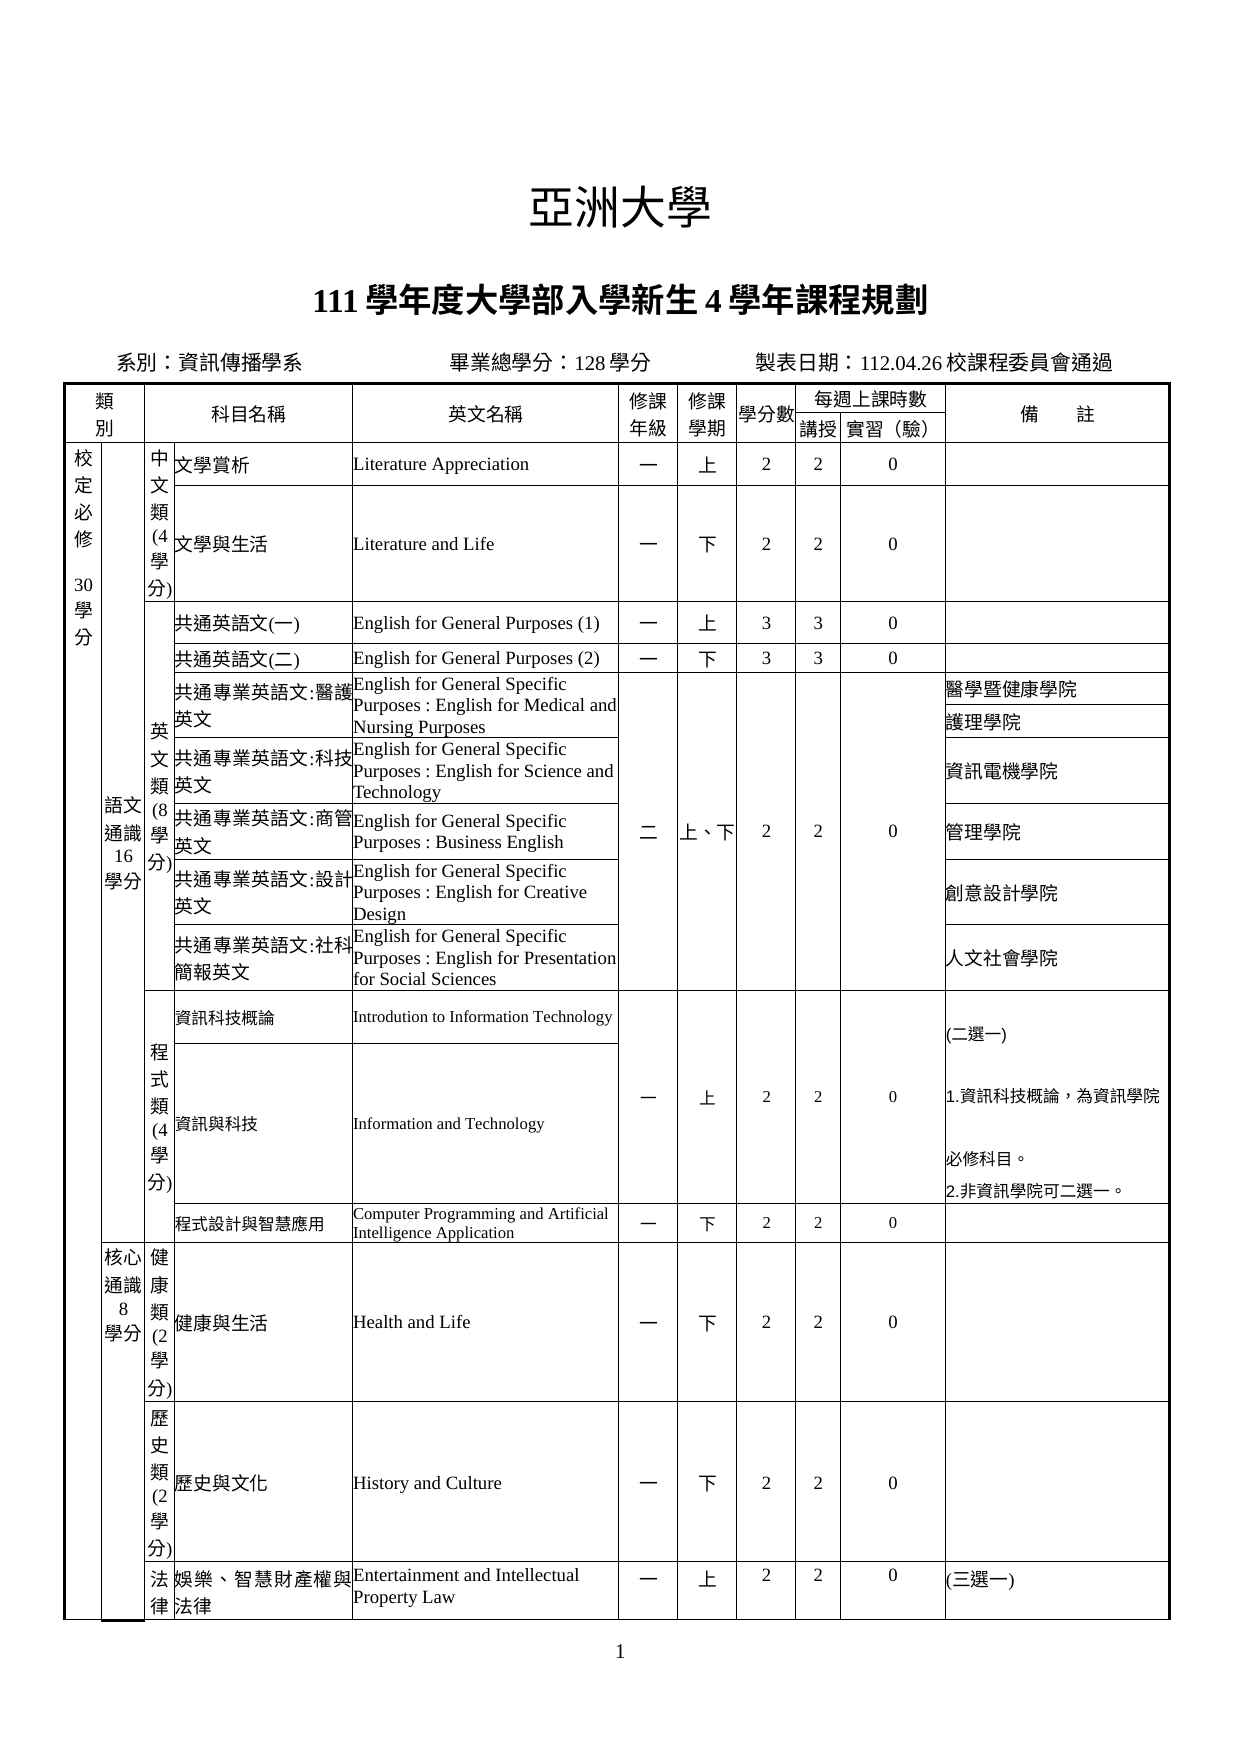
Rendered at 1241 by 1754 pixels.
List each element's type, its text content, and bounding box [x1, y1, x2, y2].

table_cell 0 [841, 1204, 945, 1242]
table_cell 資訊電機學院 [946, 738, 1168, 803]
table_cell 0 [841, 1243, 945, 1401]
table_header 修課 學期 [678, 385, 736, 442]
table_cell 資訊與科技 [175, 1044, 352, 1203]
table_cell 3 [796, 602, 840, 643]
table_cell (二選一) 1.資訊科技概論，為資訊學院必修科目。 2.非資訊學院可二選一。 [946, 991, 1168, 1203]
text 111學年度大學部入學新生4學年課程規劃 [118, 257, 1122, 319]
table_cell [946, 1204, 1168, 1242]
table_cell 2 [737, 673, 795, 990]
table_cell English for General Specific Purposes : English for Creative Design [353, 860, 618, 924]
table_cell 一 [619, 644, 677, 672]
table_cell 創意設計學院 [946, 860, 1168, 924]
table_cell Introdution to Information Technology [353, 991, 618, 1043]
table_cell 人文社會學院 [946, 925, 1168, 990]
table_cell 實習（驗） [841, 413, 945, 442]
table_cell 文學賞析 [175, 443, 352, 485]
table_cell 2 [796, 991, 840, 1203]
table_cell 管理學院 [946, 804, 1168, 858]
table_cell 醫學暨健康學院 [946, 673, 1168, 704]
table_cell 2 [737, 1402, 795, 1561]
table_header 學分數 [737, 385, 795, 442]
table_cell Entertainment and Intellectual Property Law [353, 1562, 618, 1619]
table_cell 下 [678, 1243, 736, 1401]
table_cell 共通專業英語文:醫護英文 [175, 673, 352, 737]
table_cell [946, 1243, 1168, 1401]
table_cell English for General Specific Purposes : English for Presentation for Social Sciences [353, 925, 618, 990]
table_cell 2 [737, 486, 795, 601]
table_cell 一 [619, 1204, 677, 1242]
table_cell 文學與生活 [175, 486, 352, 601]
table_cell 一 [619, 486, 677, 601]
table_header 備 註 [946, 385, 1168, 442]
table_cell English for General Specific Purposes : English for Medical and Nursing Purposes [353, 673, 618, 737]
table_cell 2 [796, 443, 840, 485]
table_cell 護理學院 [946, 705, 1168, 737]
table_cell [946, 1402, 1168, 1561]
table_header 修課 年級 [619, 385, 677, 442]
table_cell 下 [678, 1402, 736, 1561]
table_cell 上 [678, 991, 736, 1203]
table_cell 中文類 (4學分) [145, 443, 174, 601]
table_cell 2 [737, 443, 795, 485]
table_cell [946, 486, 1168, 601]
table_cell 0 [841, 673, 945, 990]
table_cell 2 [796, 1243, 840, 1401]
table_cell 資訊科技概論 [175, 991, 352, 1043]
table_cell 0 [841, 644, 945, 672]
table_cell 共通專業英語文:社科簡報英文 [175, 925, 352, 990]
table_cell 2 [796, 1562, 840, 1619]
table_cell 共通專業英語文:設計英文 [175, 860, 352, 924]
table_cell [946, 443, 1168, 485]
table_cell 一 [619, 1402, 677, 1561]
table_cell 語文通識 16 學分 [102, 443, 144, 1242]
table_cell Health and Life [353, 1243, 618, 1401]
table_cell 一 [619, 443, 677, 485]
table_cell 共通英語文(一) [175, 602, 352, 643]
table_cell 一 [619, 1562, 677, 1619]
table_header 科目名稱 [145, 385, 352, 442]
table_cell 健康與生活 [175, 1243, 352, 1401]
table_cell 2 [796, 1402, 840, 1561]
table_cell Literature and Life [353, 486, 618, 601]
table_cell 健康類 (2學分) [145, 1243, 174, 1401]
text 亞洲大學 [118, 132, 1122, 257]
table_cell 0 [841, 1402, 945, 1561]
table_cell English for General Purposes (2) [353, 644, 618, 672]
table_cell 0 [841, 602, 945, 643]
table_cell 3 [796, 644, 840, 672]
table_cell English for General Specific Purposes : Business English [353, 804, 618, 858]
table_cell 歷史類 (2學分) [145, 1402, 174, 1561]
table_cell 2 [737, 991, 795, 1203]
table_header 每週上課時數 [796, 385, 945, 412]
table_cell Information and Technology [353, 1044, 618, 1203]
table_cell Literature Appreciation [353, 443, 618, 485]
table_cell English for General Purposes (1) [353, 602, 618, 643]
table_cell 2 [796, 486, 840, 601]
table_cell 共通英語文(二) [175, 644, 352, 672]
table_cell 娛樂、智慧財產權與法律 [175, 1562, 352, 1619]
table_cell English for General Specific Purposes : English for Science and Technology [353, 738, 618, 803]
table_cell [946, 644, 1168, 672]
table_cell 上 [678, 443, 736, 485]
table_cell 歷史與文化 [175, 1402, 352, 1561]
table_cell 英文類 (8學分) [145, 602, 174, 990]
table_cell 0 [841, 991, 945, 1203]
table_cell 0 [841, 443, 945, 485]
table_cell 核心通識 8 學分 [102, 1243, 144, 1619]
table_cell 一 [619, 602, 677, 643]
text 系別：資訊傳播學系 畢業總學分：128學分 製表日期：112.04.26校課程委員會通過 [110, 319, 1118, 382]
table_cell [946, 602, 1168, 643]
table_cell 程式設計與智慧應用 [175, 1204, 352, 1242]
table_cell 2 [737, 1243, 795, 1401]
table_cell 3 [737, 644, 795, 672]
table_cell History and Culture [353, 1402, 618, 1561]
table_cell 下 [678, 1204, 736, 1242]
table_cell (三選一) [946, 1562, 1168, 1619]
table_cell 共通專業英語文:商管英文 [175, 804, 352, 858]
table_cell 上 [678, 602, 736, 643]
table_cell 上、下 [678, 673, 736, 990]
table_cell 法律 [145, 1562, 174, 1619]
table_cell 2 [796, 673, 840, 990]
table_cell 2 [737, 1204, 795, 1242]
table_cell 2 [796, 1204, 840, 1242]
table_cell 共通專業英語文:科技英文 [175, 738, 352, 803]
table_cell 下 [678, 644, 736, 672]
table_cell 二 [619, 673, 677, 990]
table_cell 程式類 (4學分) [145, 991, 174, 1242]
table_cell 下 [678, 486, 736, 601]
table_cell 一 [619, 1243, 677, 1401]
table_cell 講授 [796, 413, 840, 442]
table_header 英文名稱 [353, 385, 618, 442]
table_cell 3 [737, 602, 795, 643]
table_header 類 別 [66, 385, 144, 442]
table_cell 0 [841, 1562, 945, 1619]
table_cell Computer Programming and Artificial Intelligence Application [353, 1204, 618, 1242]
table_cell 一 [619, 991, 677, 1203]
table_cell 校 定 必 修 30 學 分 [66, 443, 101, 1619]
table_cell 2 [737, 1562, 795, 1619]
table_cell 0 [841, 486, 945, 601]
table_cell 上 [678, 1562, 736, 1619]
